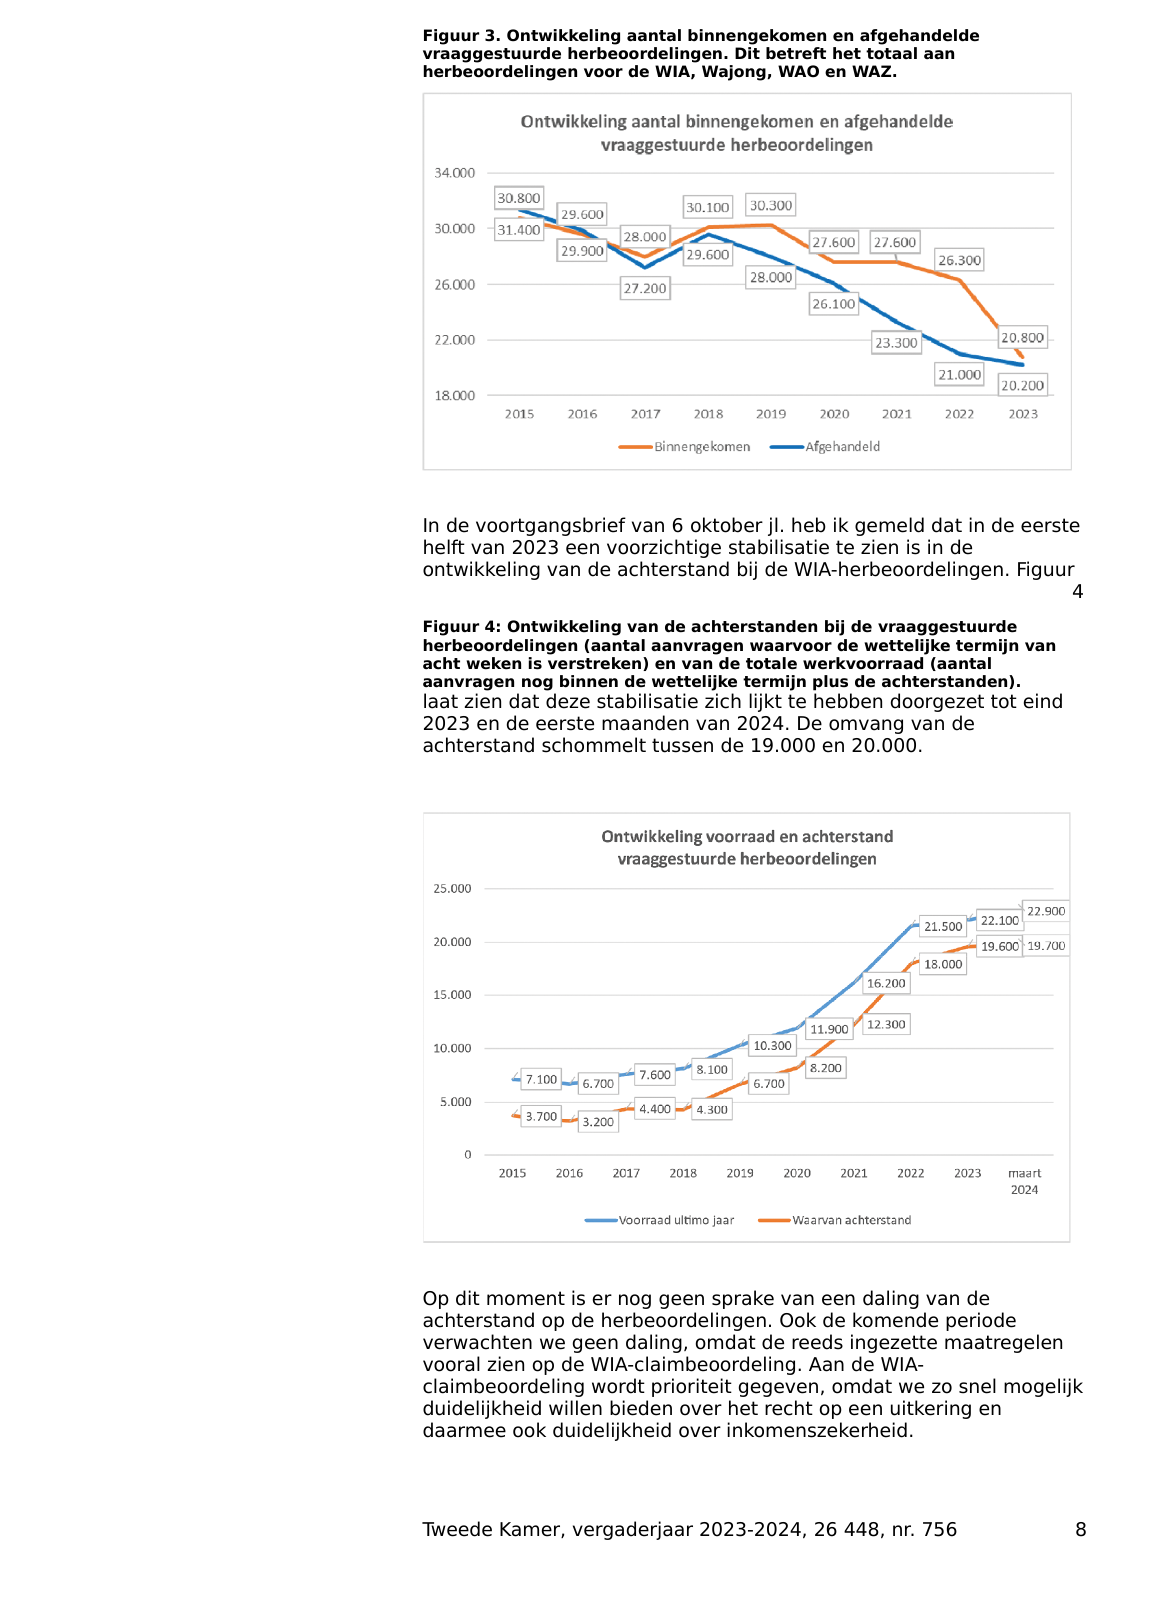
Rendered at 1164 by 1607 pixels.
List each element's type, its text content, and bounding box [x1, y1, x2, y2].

text Figuur 3. Ontwikkeling aantal binnengekomen en afgehandelde vraaggestuurde herbeoordelingen. Dit betreft het totaal aan herbeoordelingen voor de WIA, Wajong, WAO en WAZ. [422, 27, 1072, 81]
text Figuur 4: Ontwikkeling van de achterstanden bij de vraaggestuurde herbeoordelingen (aantal aanvragen waarvoor de wettelijke termijn van acht weken is verstreken) en van de totale werkvoorraad (aantal aanvragen nog binnen de wettelijke termijn plus de achterstanden). [422, 618, 1072, 691]
text Op dit moment is er nog geen sprake van een daling van de achterstand op de herbeoordelingen. Ook de komende periode verwachten we geen daling, omdat de reeds ingezette maatregelen vooral zien op de WIA-claimbeoordeling. Aan de WIA-claimbeoordeling wordt prioriteit gegeven, omdat we zo snel mogelijk duidelijkheid willen bieden over het recht op een uitkering en daarmee ook duidelijkheid over inkomenszekerheid. [422, 1288, 1087, 1442]
text In de voortgangsbrief van 6 oktober jl. heb ik gemeld dat in de eerste helft van 2023 een voorzichtige stabilisatie te zien is in de ontwikkeling van de achterstand bij de WIA-herbeoordelingen. Figuur 4 laat zien dat deze stabilisatie zich lijkt te hebben doorgezet tot eind 2023 en de eerste maanden van 2024. De omvang van de achterstand schommelt tussen de 19.000 en 20.000. [422, 515, 1087, 757]
picture [422, 92, 1072, 471]
picture [422, 812, 1072, 1244]
